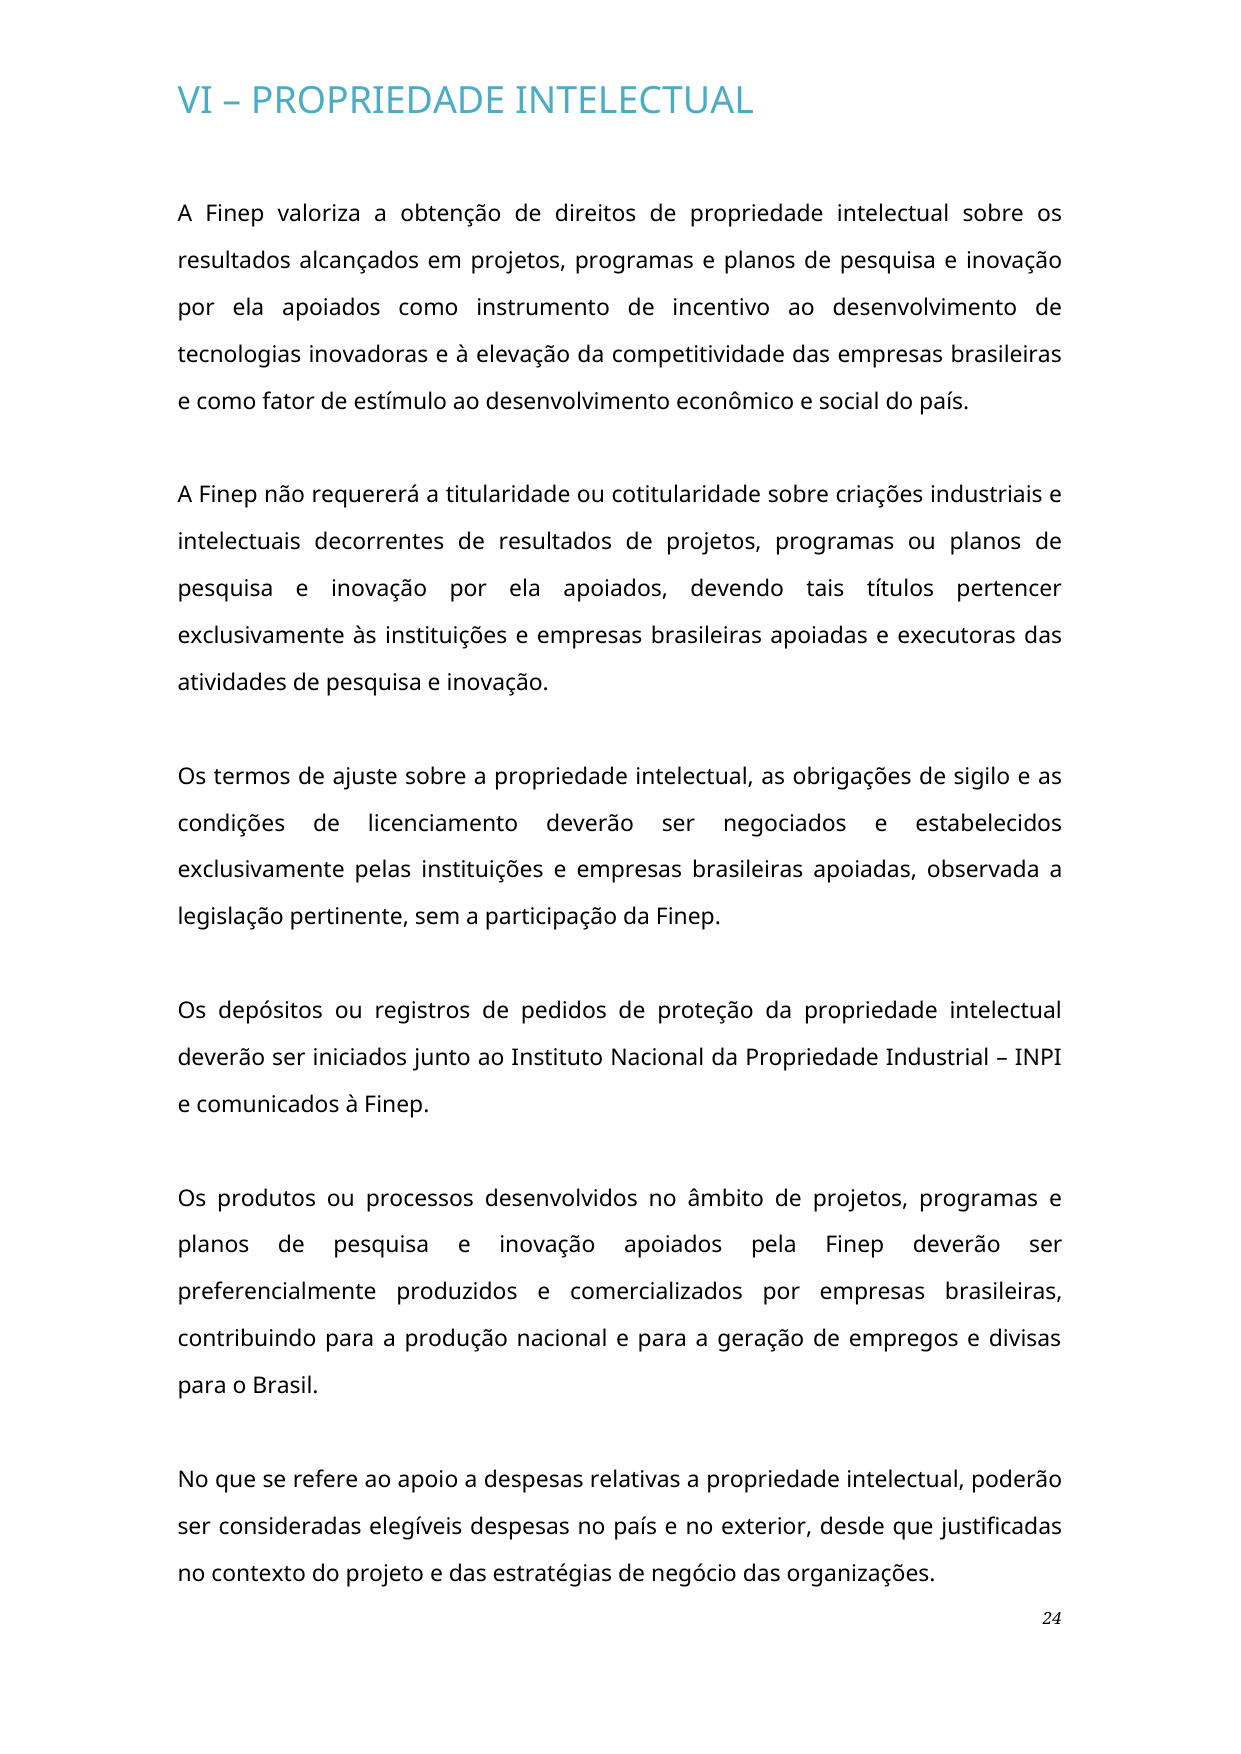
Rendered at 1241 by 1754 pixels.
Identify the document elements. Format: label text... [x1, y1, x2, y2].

text VI – PROPRIEDADE INTELECTUAL [177, 74, 1063, 125]
text Os depósitos ou registros de pedidos de proteção da propriedade intelectual deverão ser iniciados junto ao Instituto Nacional da Propriedade Industrial – INPI e comunicados à Finep. [177, 994, 1063, 1119]
text A Finep não requererá a titularidade ou cotitularidade sobre criações industriais e intelectuais decorrentes de resultados de projetos, programas ou planos de pesquisa e inovação por ela apoiados, devendo tais títulos pertencer exclusivamente às instituições e empresas brasileiras apoiadas e executoras das atividades de pesquisa e inovação. [177, 478, 1063, 697]
text Os termos de ajuste sobre a propriedade intelectual, as obrigações de sigilo e as condições de licenciamento deverão ser negociados e estabelecidos exclusivamente pelas instituições e empresas brasileiras apoiadas, observada a legislação pertinente, sem a participação da Finep. [177, 760, 1063, 932]
text No que se refere ao apoio a despesas relativas a propriedade intelectual, poderão ser consideradas elegíveis despesas no país e no exterior, desde que justificadas no contexto do projeto e das estratégias de negócio das organizações. [177, 1463, 1063, 1588]
text A Finep valoriza a obtenção de direitos de propriedade intelectual sobre os resultados alcançados em projetos, programas e planos de pesquisa e inovação por ela apoiados como instrumento de incentivo ao desenvolvimento de tecnologias inovadoras e à elevação da competitividade das empresas brasileiras e como fator de estímulo ao desenvolvimento econômico e social do país. [177, 197, 1063, 416]
text Os produtos ou processos desenvolvidos no âmbito de projetos, programas e planos de pesquisa e inovação apoiados pela Finep deverão ser preferencialmente produzidos e comercializados por empresas brasileiras, contribuindo para a produção nacional e para a geração de empregos e divisas para o Brasil. [177, 1182, 1063, 1400]
